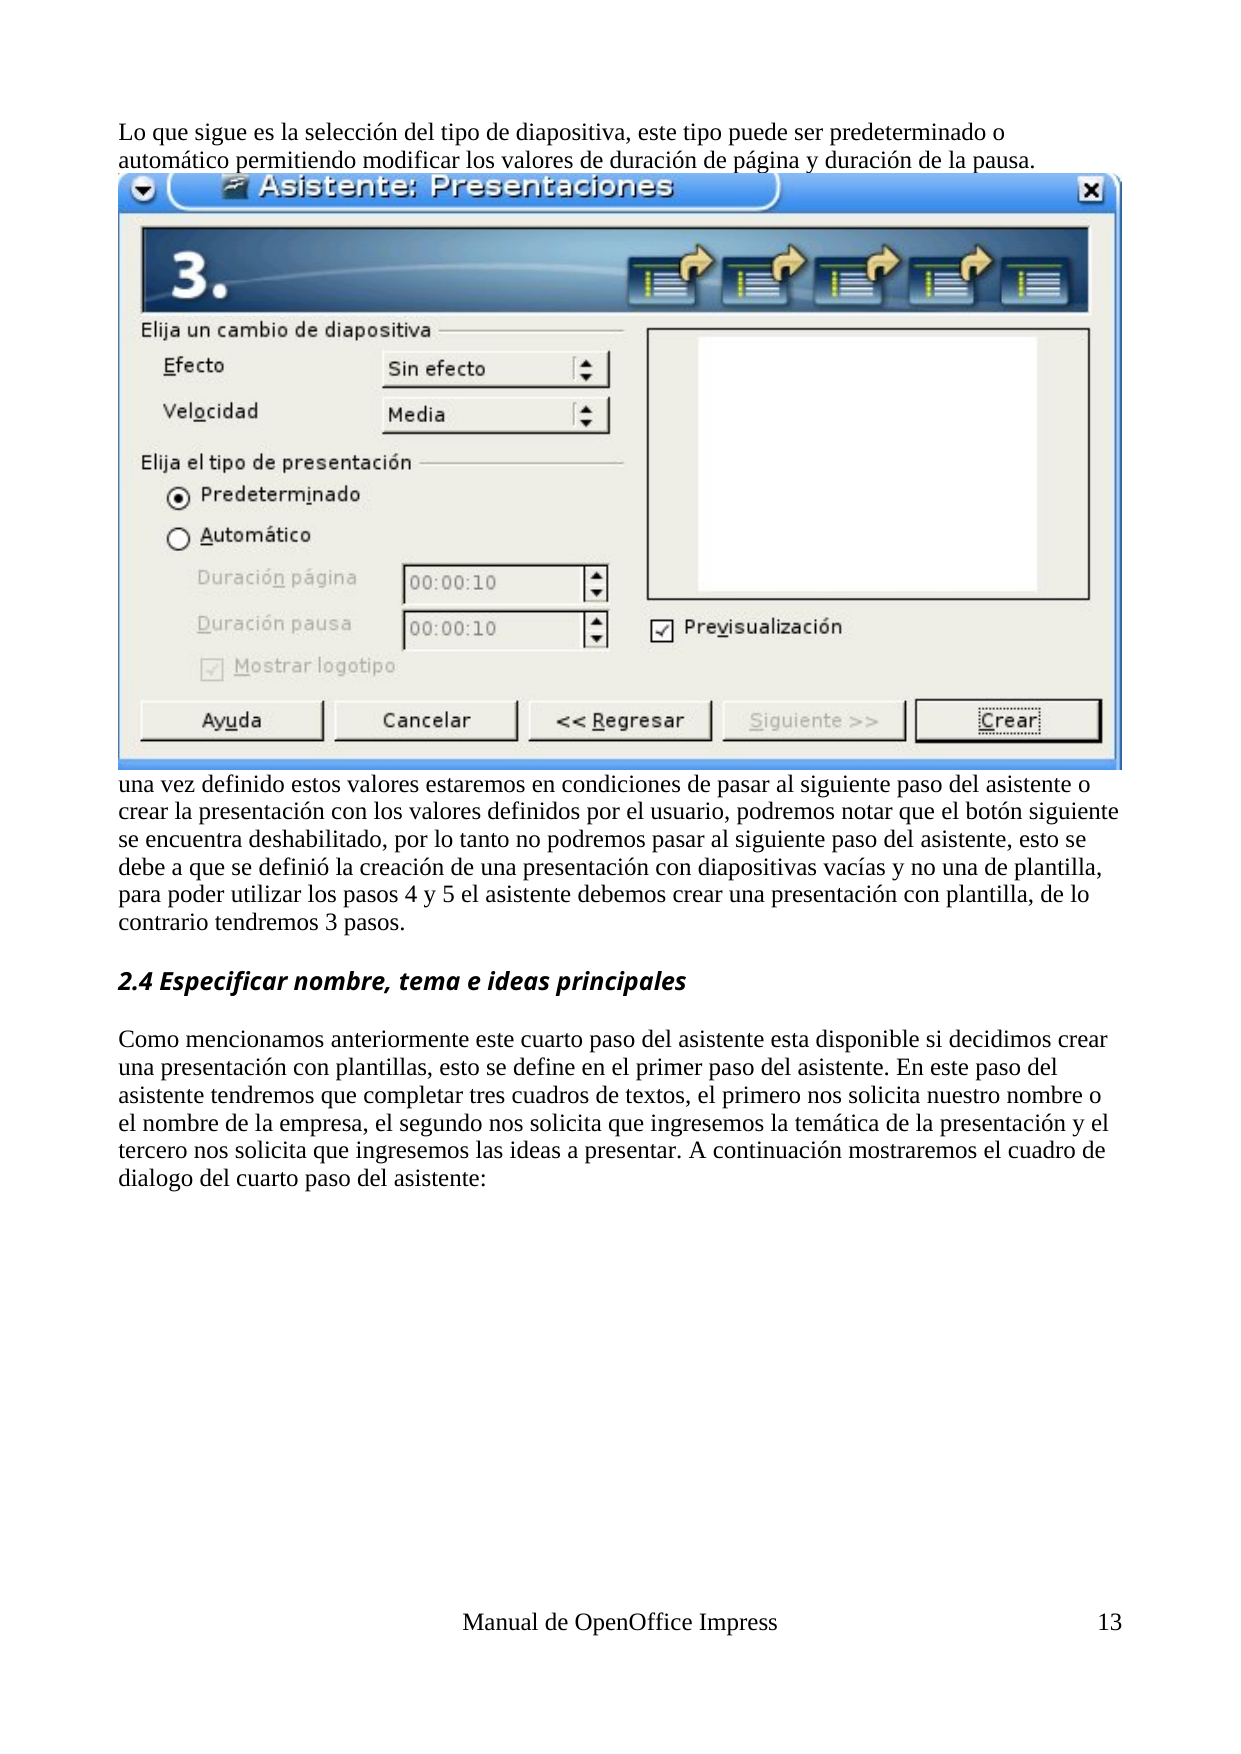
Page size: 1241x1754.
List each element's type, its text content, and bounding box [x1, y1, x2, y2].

text una vez definido estos valores estaremos en condiciones de pasar al siguiente paso del asistente o crear la presentación con los valores definidos por el usuario, podremos notar que el botón siguiente se encuentra deshabilitado, por lo tanto no podremos pasar al siguiente paso del asistente, esto se debe a que se definió la creación de una presentación con diapositivas vacías y no una de plantilla, para poder utilizar los pasos 4 y 5 el asistente debemos crear una presentación con plantilla, de lo contrario tendremos 3 pasos. [118, 770, 1122, 936]
text Lo que sigue es la selección del tipo de diapositiva, este tipo puede ser predeterminado o automático permitiendo modificar los valores de duración de página y duración de la pausa. [118, 118, 1122, 173]
text Como mencionamos anteriormente este cuarto paso del asistente esta disponible si decidimos crear una presentación con plantillas, esto se define en el primer paso del asistente. En este paso del asistente tendremos que completar tres cuadros de textos, el primero nos solicita nuestro nombre o el nombre de la empresa, el segundo nos solicita que ingresemos la temática de la presentación y el tercero nos solicita que ingresemos las ideas a presentar. A continuación mostraremos el cuadro de dialogo del cuarto paso del asistente: [118, 1026, 1122, 1192]
text 2.4 Especificar nombre, tema e ideas principales [118, 964, 1122, 998]
picture [118, 173, 1122, 770]
